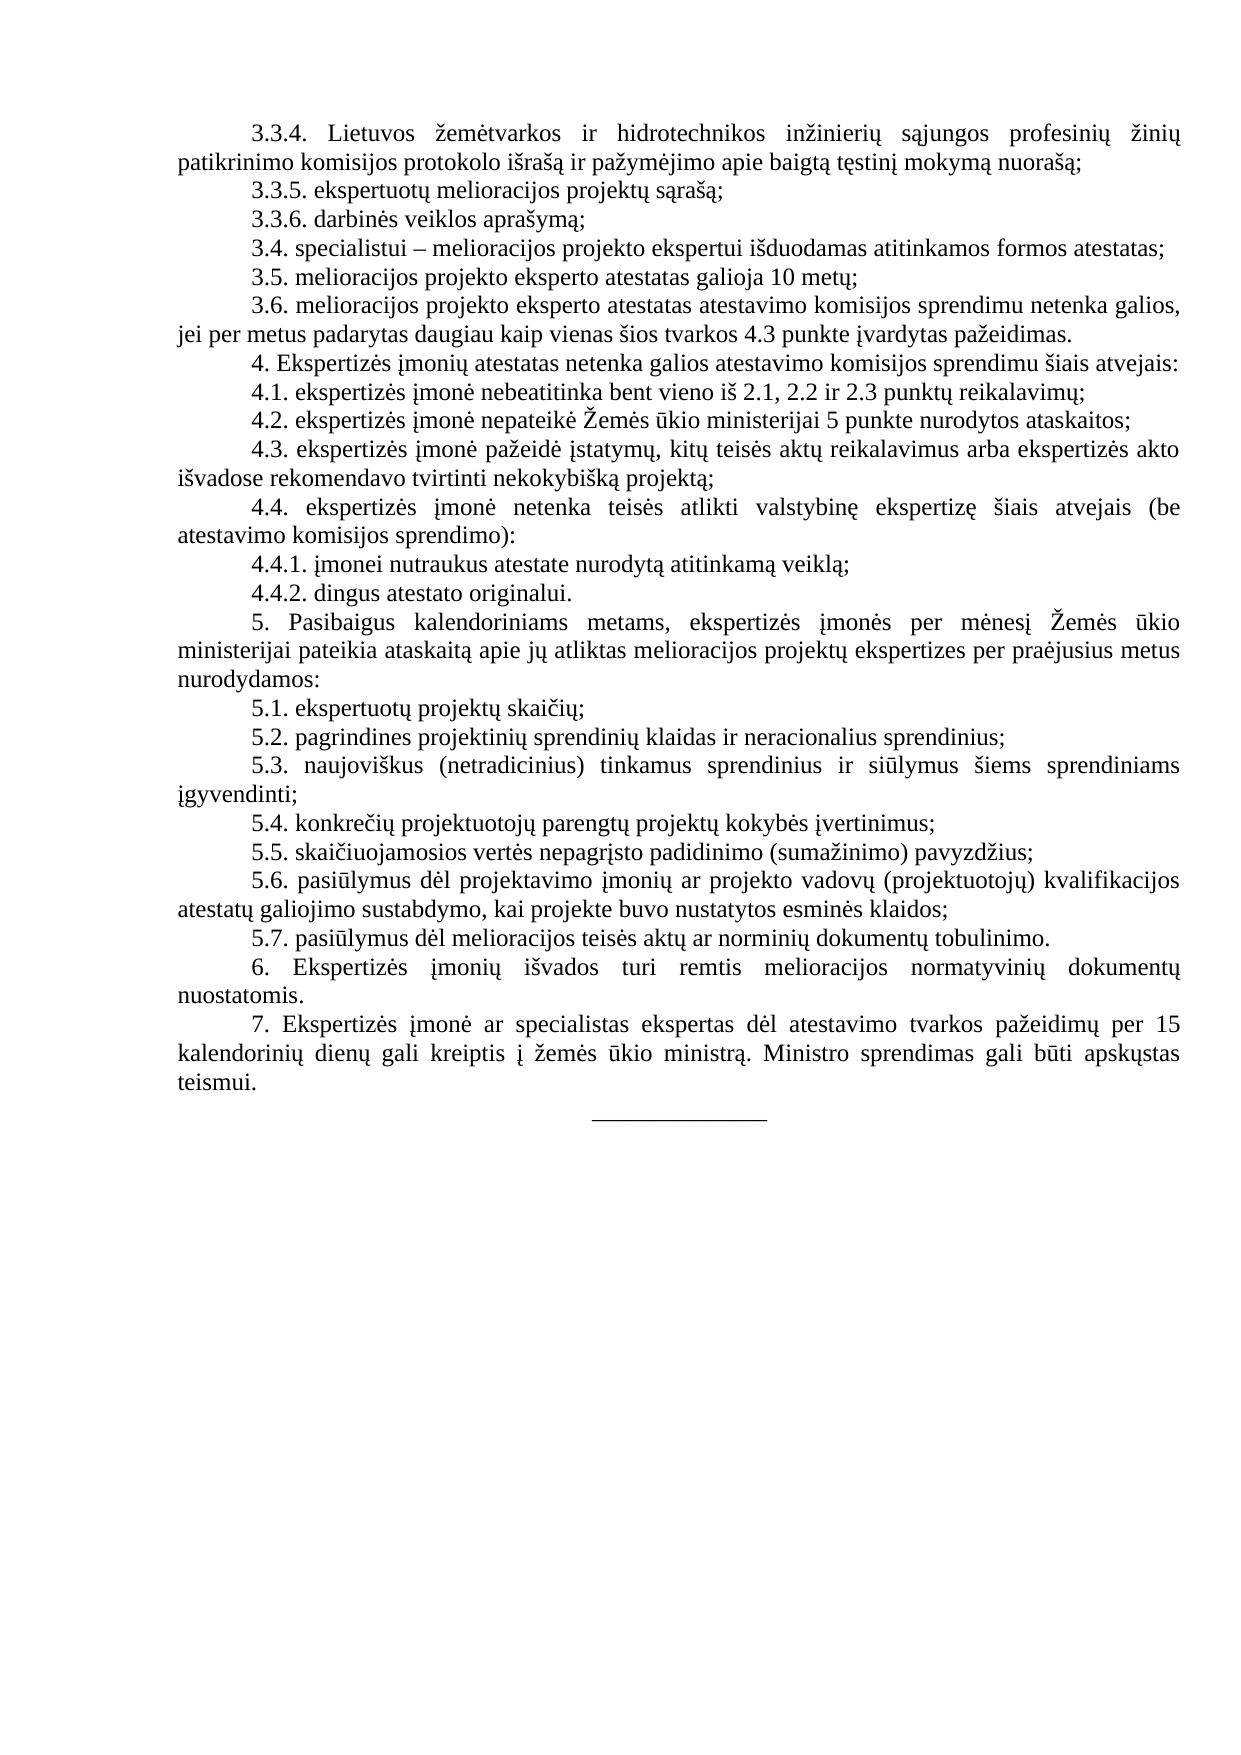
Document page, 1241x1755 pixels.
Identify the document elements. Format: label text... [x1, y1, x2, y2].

text 6. Ekspertizės įmonių išvados turi remtis melioracijos normatyvinių dokumentų nuostatomis. [177, 952, 1181, 1009]
text 3.3.5. ekspertuotų melioracijos projektų sąrašą; [177, 176, 1181, 204]
text 5.3. naujoviškus (netradicinius) tinkamus sprendinius ir siūlymus šiems sprendiniams įgyvendinti; [177, 751, 1181, 808]
text 5.4. konkrečių projektuotojų parengtų projektų kokybės įvertinimus; [177, 808, 1181, 837]
text 5.6. pasiūlymus dėl projektavimo įmonių ar projekto vadovų (projektuotojų) kvalifikacijos atestatų galiojimo sustabdymo, kai projekte buvo nustatytos esminės klaidos; [177, 866, 1181, 923]
text 7. Ekspertizės įmonė ar specialistas ekspertas dėl atestavimo tvarkos pažeidimų per 15 kalendorinių dienų gali kreiptis į žemės ūkio ministrą. Ministro sprendimas gali būti apskųstas teismui. [177, 1009, 1181, 1096]
text 4.4.1. įmonei nutraukus atestate nurodytą atitinkamą veiklą; [177, 549, 1181, 578]
text 3.4. specialistui – melioracijos projekto ekspertui išduodamas atitinkamos formos atestatas; [177, 233, 1181, 262]
text 5.7. pasiūlymus dėl melioracijos teisės aktų ar norminių dokumentų tobulinimo. [177, 923, 1181, 952]
text 4.1. ekspertizės įmonė nebeatitinka bent vieno iš 2.1, 2.2 ir 2.3 punktų reikalavimų; [177, 377, 1181, 406]
text 3.3.4. Lietuvos žemėtvarkos ir hidrotechnikos inžinierių sąjungos profesinių žinių patikrinimo komisijos protokolo išrašą ir pažymėjimo apie baigtą tęstinį mokymą nuorašą; [177, 118, 1181, 176]
text 4.2. ekspertizės įmonė nepateikė Žemės ūkio ministerijai 5 punkte nurodytos ataskaitos; [177, 406, 1181, 434]
text 3.6. melioracijos projekto eksperto atestatas atestavimo komisijos sprendimu netenka galios, jei per metus padarytas daugiau kaip vienas šios tvarkos 4.3 punkte įvardytas pažeidimas. [177, 291, 1181, 348]
text 4.3. ekspertizės įmonė pažeidė įstatymų, kitų teisės aktų reikalavimus arba ekspertizės akto išvadose rekomendavo tvirtinti nekokybišką projektą; [177, 434, 1181, 492]
text 5.2. pagrindines projektinių sprendinių klaidas ir neracionalius sprendinius; [177, 722, 1181, 751]
text 5.5. skaičiuojamosios vertės nepagrįsto padidinimo (sumažinimo) pavyzdžius; [177, 837, 1181, 866]
text 4. Ekspertizės įmonių atestatas netenka galios atestavimo komisijos sprendimu šiais atvejais: [177, 348, 1181, 377]
text 4.4.2. dingus atestato originalui. [177, 578, 1181, 607]
text ______________ [177, 1096, 1181, 1124]
text 3.5. melioracijos projekto eksperto atestatas galioja 10 metų; [177, 262, 1181, 291]
text 5.1. ekspertuotų projektų skaičių; [177, 693, 1181, 722]
text 3.3.6. darbinės veiklos aprašymą; [177, 204, 1181, 233]
text 4.4. ekspertizės įmonė netenka teisės atlikti valstybinę ekspertizę šiais atvejais (be atestavimo komisijos sprendimo): [177, 492, 1181, 549]
text 5. Pasibaigus kalendoriniams metams, ekspertizės įmonės per mėnesį Žemės ūkio ministerijai pateikia ataskaitą apie jų atliktas melioracijos projektų ekspertizes per praėjusius metus nurodydamos: [177, 607, 1181, 693]
